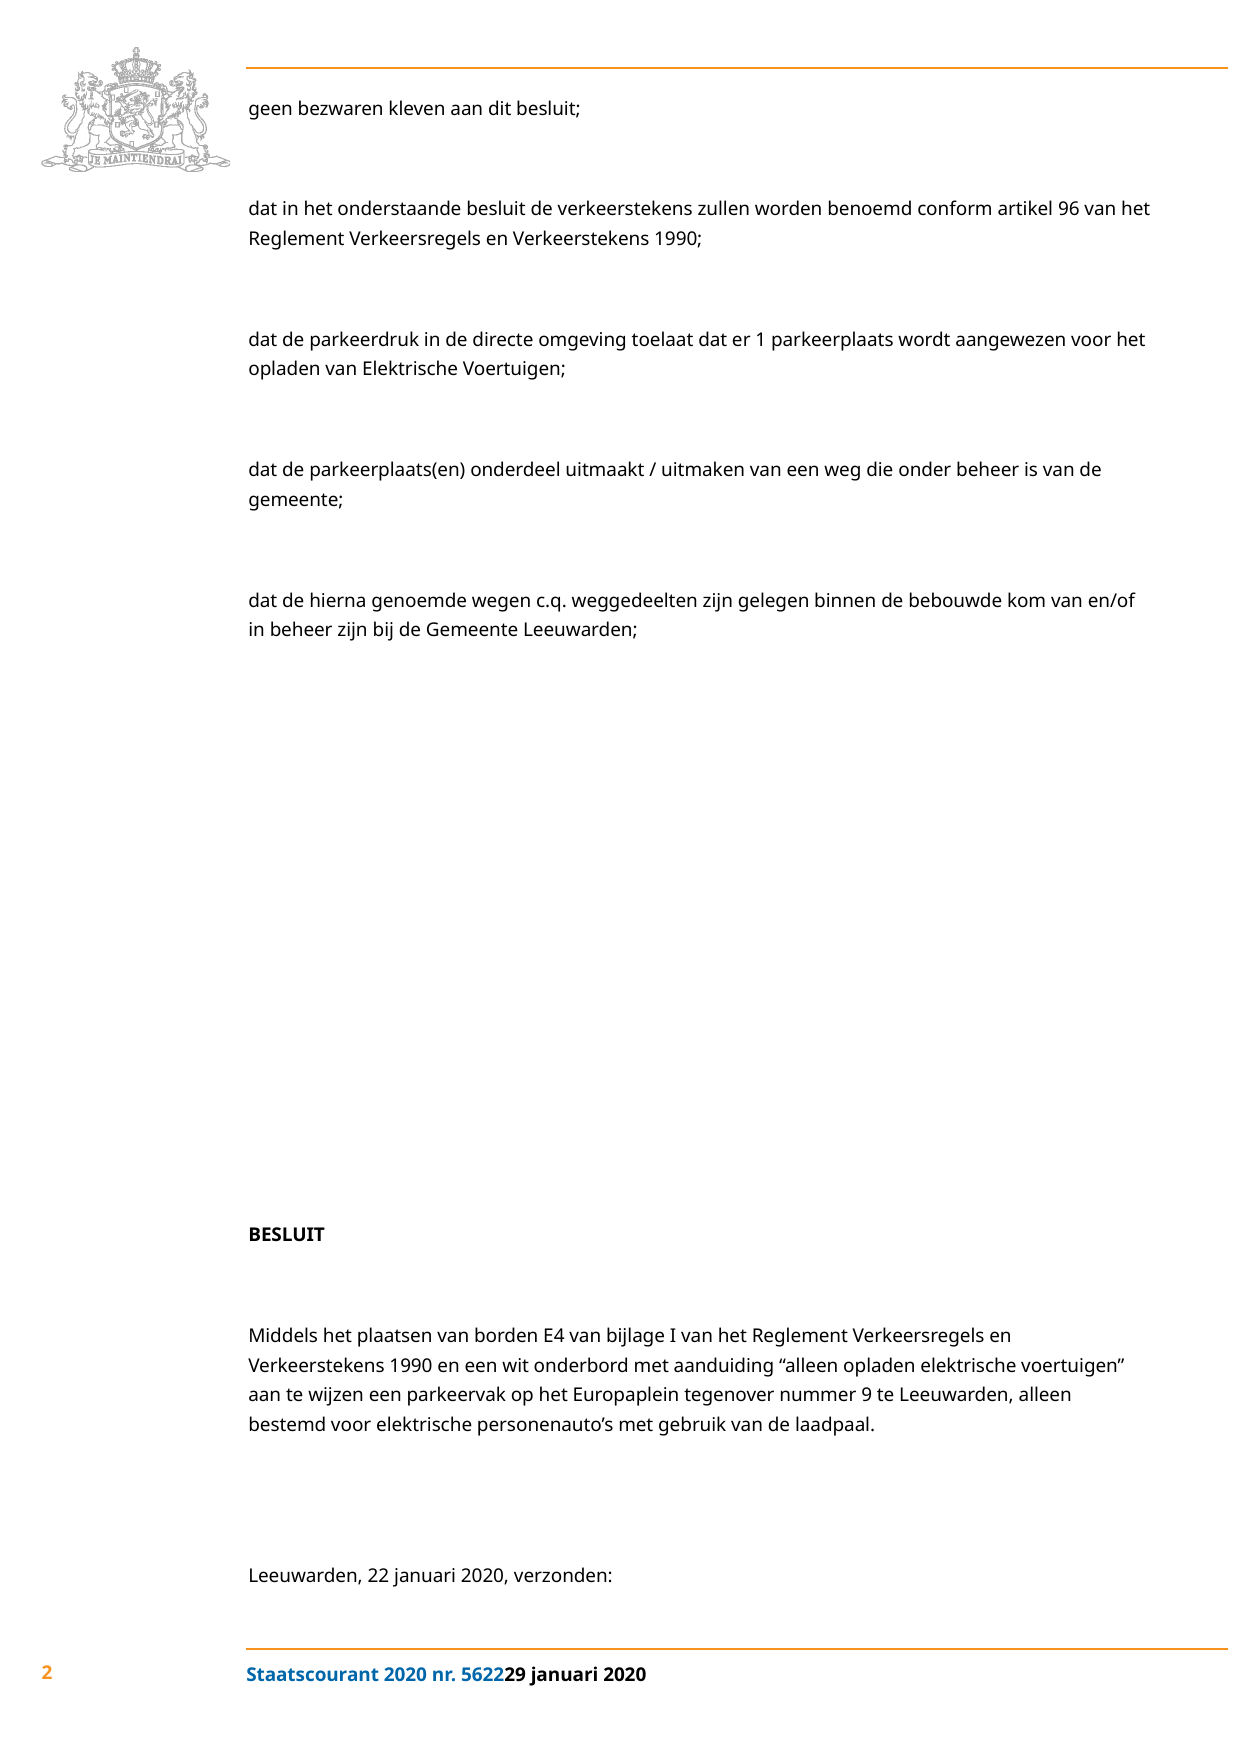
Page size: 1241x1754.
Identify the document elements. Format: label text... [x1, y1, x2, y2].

text dat de parkeerdruk in de directe omgeving toelaat dat er 1 parkeerplaats wordt aangewezen voor het opladen van Elektrische Voertuigen; [248, 326, 1152, 381]
picture [41, 47, 231, 172]
text BESLUIT [248, 1221, 1152, 1247]
text Middels het plaatsen van borden E4 van bijlage I van het Reglement Verkeersregels en Verkeerstekens 1990 en een wit onderbord met aanduiding “alleen opladen elektrische voertuigen” aan te wijzen een parkeervak op het Europaplein tegenover nummer 9 te Leeuwarden, alleen bestemd voor elektrische personenauto’s met gebruik van de laadpaal. [248, 1322, 1152, 1437]
text dat de parkeerplaats(en) onderdeel uitmaakt / uitmaken van een weg die onder beheer is van de gemeente; [248, 456, 1152, 512]
text geen bezwaren kleven aan dit besluit; [248, 95, 1152, 121]
text dat de hierna genoemde wegen c.q. weggedeelten zijn gelegen binnen de bebouwde kom van en/of in beheer zijn bij de Gemeente Leeuwarden; [248, 587, 1152, 642]
text dat in het onderstaande besluit de verkeerstekens zullen worden benoemd conform artikel 96 van het Reglement Verkeersregels en Verkeerstekens 1990; [248, 196, 1152, 251]
text Leeuwarden, 22 januari 2020, verzonden: [248, 1562, 1152, 1588]
